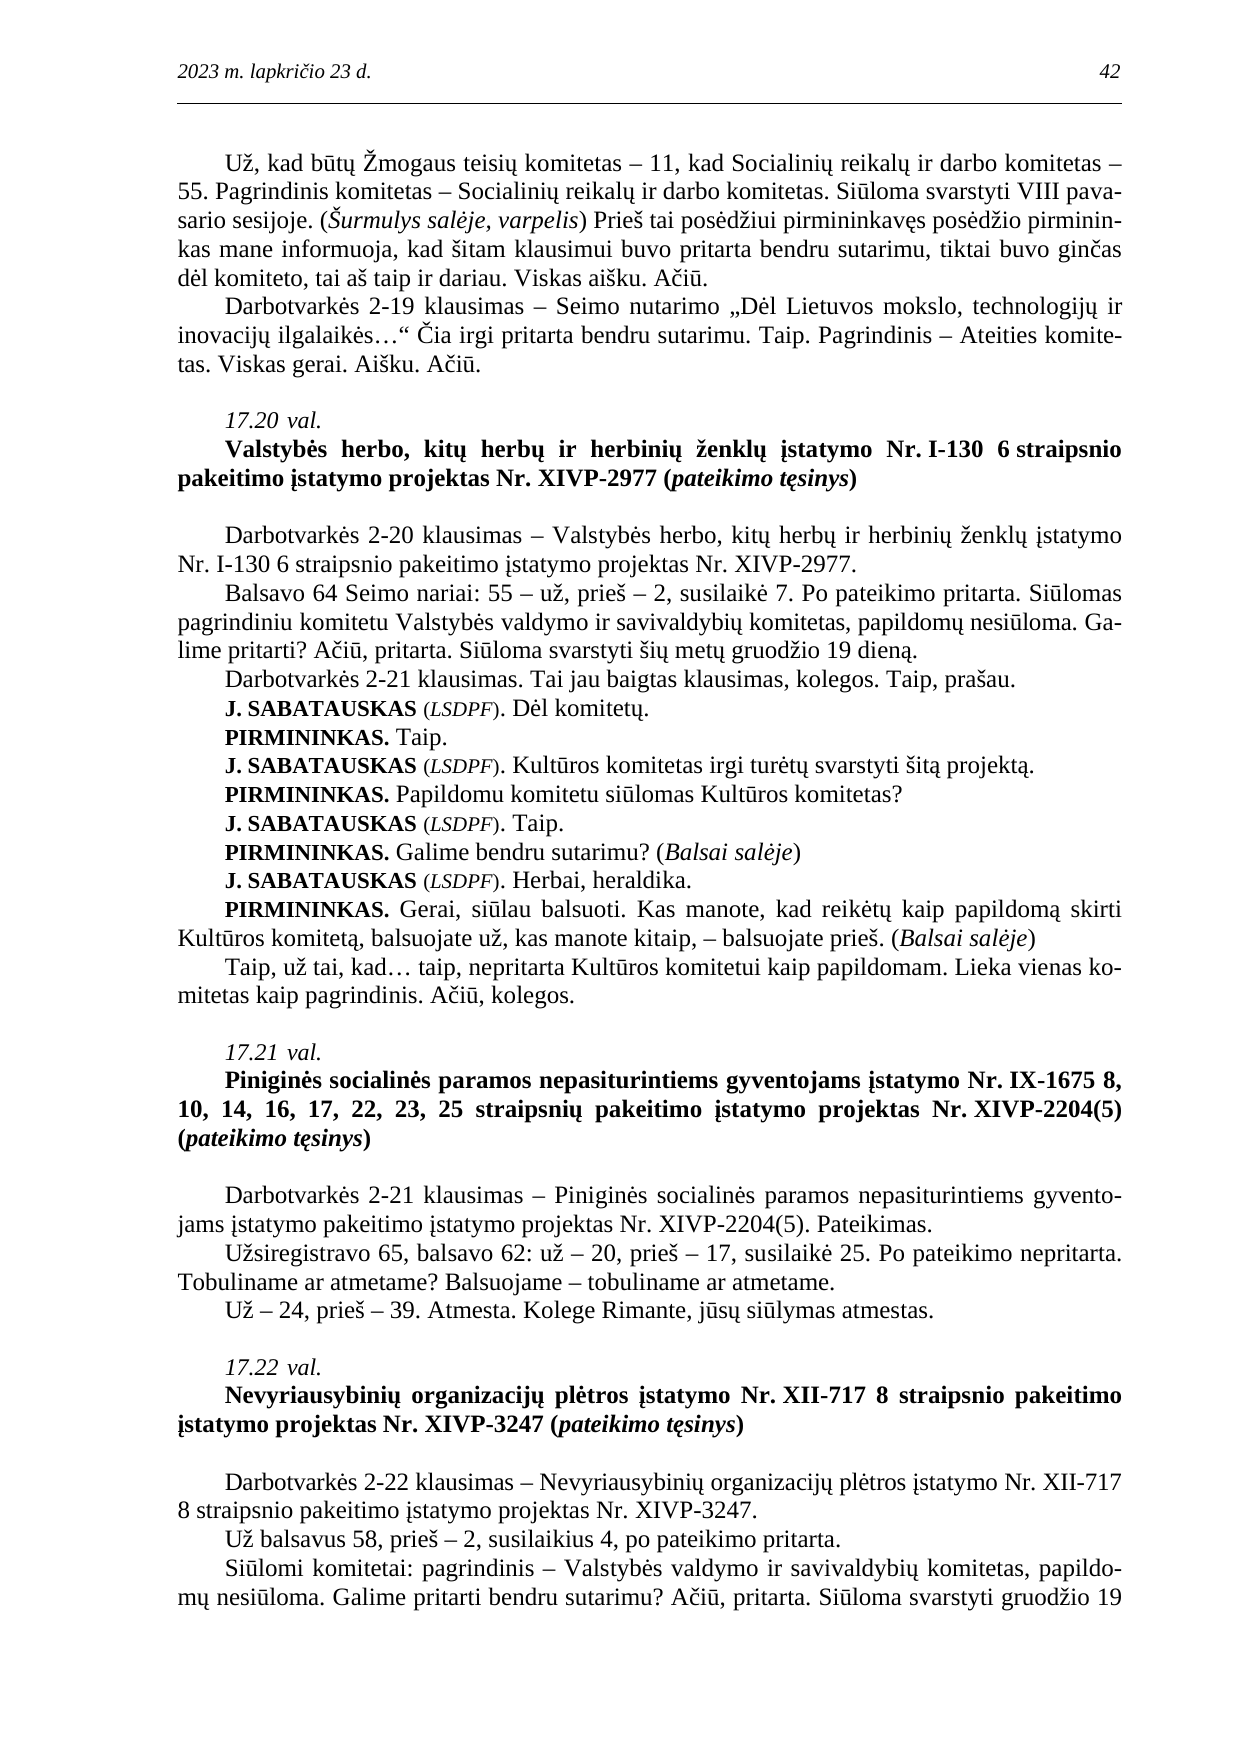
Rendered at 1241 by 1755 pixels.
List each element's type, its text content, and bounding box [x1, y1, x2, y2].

text Už, kad bū­tų Žmo­gaus tei­sių ko­mi­te­tas – 11, kad So­cia­li­nių rei­ka­lų ir dar­bo ko­mi­te­tas – 55. Pa­grin­di­nis ko­mi­te­tas – So­cia­li­nių rei­ka­lų ir dar­bo ko­mi­te­tas. Siū­lo­ma svars­ty­ti VIII pa­va­sa­rio se­si­jo­je. (Šur­mu­lys sa­lė­je, var­pe­lis) Prieš tai po­sė­džiui pir­mi­nin­ka­vęs po­sė­džio pir­mi­nin­kas ma­ne in­for­muo­ja, kad ši­tam klau­si­mui bu­vo pri­tar­ta ben­dru su­ta­ri­mu, tik­tai bu­vo gin­čas dėl ko­mi­te­to, tai aš taip ir da­riau. Vis­kas aiš­ku. Ačiū. [177, 148, 1122, 291]
text Dar­bo­tvarkės 2-22 klau­si­mas – Ne­vy­riau­sy­bi­nių or­ga­ni­za­ci­jų plėt­ros įsta­ty­mo Nr. XII-717 8 straips­nio pa­kei­ti­mo įsta­ty­mo pro­jek­tas Nr. XIVP-3247. [177, 1467, 1122, 1524]
text 17.20 val. [224, 406, 1122, 434]
text Bal­sa­vo 64 Sei­mo na­riai: 55 – už, prieš – 2, su­si­lai­kė 7. Po pa­tei­ki­mo pri­tar­ta. Siū­lo­mas pa­grin­di­niu ko­mi­te­tu Vals­ty­bės val­dy­mo ir sa­vi­val­dy­bių ko­mi­te­tas, pa­pil­do­mų ne­siū­lo­ma. Ga­li­me pri­tar­ti? Ačiū, pri­tar­ta. Siū­lo­ma svars­ty­ti šių me­tų gruo­džio 19 die­ną. [177, 578, 1122, 664]
text Už­si­re­gist­ra­vo 65, bal­sa­vo 62: už – 20, prieš – 17, su­si­lai­kė 25. Po pa­tei­ki­mo ne­pri­tar­ta. To­bu­li­na­me ar at­me­ta­me? Bal­suo­ja­me – to­bu­li­na­me ar at­me­ta­me. [177, 1238, 1122, 1295]
text Dar­bo­tvarkės 2-20 klau­si­mas – Vals­ty­bės her­bo, ki­tų her­bų ir her­bi­nių žen­klų įsta­ty­mo Nr. I-130 6 straips­nio pa­kei­ti­mo įsta­ty­mo pro­jek­tas Nr. XIVP-2977. [177, 520, 1122, 578]
text PIRMININKAS. Taip. [177, 722, 1122, 750]
text Vals­ty­bės her­bo, ki­tų her­bų ir her­bi­nių žen­klų įsta­ty­mo Nr. I-130 6 straips­nio pakei­ti­mo įsta­ty­mo pro­jek­tas Nr. XIVP-2977 (pa­tei­ki­mo tę­si­nys) [177, 434, 1122, 492]
text Už – 24, prieš – 39. At­mes­ta. Ko­le­ge Ri­man­te, jū­sų siū­ly­mas at­mes­tas. [177, 1295, 1122, 1324]
text Už bal­sa­vus 58, prieš – 2, su­si­lai­kius 4, po pa­tei­ki­mo pri­tar­ta. [177, 1524, 1122, 1553]
text Dar­bo­tvarkės 2-21 klau­si­mas – Pi­ni­gi­nės so­cia­li­nės pa­ra­mos ne­pa­si­tu­rin­tiems gy­ven­to­jams įsta­ty­mo pa­kei­ti­mo įsta­ty­mo pro­jek­tas Nr. XIVP-2204(5). Pa­tei­ki­mas. [177, 1180, 1122, 1238]
text Ne­vy­riau­sy­bi­nių or­ga­ni­za­ci­jų plėt­ros įsta­ty­mo Nr. XII-717 8 straips­nio pa­kei­ti­mo įsta­ty­mo pro­jek­tas Nr. XIVP-3247 (pa­tei­ki­mo tę­si­nys) [177, 1381, 1122, 1438]
text PIRMININKAS. Ga­li­me ben­dru su­ta­ri­mu? (Bal­sai sa­lė­je) [177, 837, 1122, 865]
text J. SABATAUSKAS (LSDPF). Her­bai, he­ral­di­ka. [177, 865, 1122, 894]
text J. SABATAUSKAS (LSDPF). Taip. [177, 808, 1122, 837]
text PIRMININKAS. Pa­pil­do­mu ko­mi­te­tu siū­lo­mas Kul­tū­ros ko­mi­te­tas? [177, 779, 1122, 808]
text Siū­lo­mi ko­mi­te­tai: pa­grin­di­nis – Vals­ty­bės val­dy­mo ir sa­vi­val­dy­bių ko­mi­te­tas, pa­pil­do­mų ne­siū­lo­ma. Ga­li­me pri­tar­ti ben­dru su­ta­ri­mu? Ačiū, pri­tar­ta. Siū­lo­ma svars­ty­ti gruo­džio 19 [177, 1553, 1122, 1611]
text Taip, už tai, kad… taip, ne­pri­tar­ta Kul­tū­ros ko­mi­te­tui kaip pa­pil­do­mam. Lie­ka vie­nas ko­mi­te­tas kaip pa­grin­di­nis. Ačiū, ko­le­gos. [177, 952, 1122, 1009]
text Dar­bo­tvarkės 2-19 klau­si­mas – Sei­mo nu­ta­ri­mo „Dėl Lie­tu­vos moks­lo, tech­no­lo­gi­jų ir ino­va­ci­jų il­ga­lai­kės…“ Čia ir­gi pri­tar­ta ben­dru su­ta­ri­mu. Taip. Pa­grin­di­nis – At­ei­ties ko­mi­te­tas. Vis­kas ge­rai. Aiš­ku. Ačiū. [177, 291, 1122, 378]
text J. SABATAUSKAS (LSDPF). Dėl ko­mi­te­tų. [177, 693, 1122, 722]
text 17.22 val. [224, 1353, 1122, 1381]
text PIRMININKAS. Ge­rai, siū­lau bal­suo­ti. Kas ma­no­te, kad rei­kė­tų kaip pa­pil­do­mą skir­ti Kul­tū­ros ko­mi­te­tą, bal­suo­ja­te už, kas ma­no­te ki­taip, – bal­suo­ja­te prieš. (Bal­sai sa­lė­je) [177, 894, 1122, 952]
text Dar­bo­tvarkės 2-21 klau­si­mas. Tai jau baig­tas klau­si­mas, ko­le­gos. Taip, pra­šau. [177, 664, 1122, 693]
text J. SABATAUSKAS (LSDPF). Kul­tū­ros ko­mi­te­tas ir­gi tu­rė­tų svars­ty­ti ši­tą pro­jek­tą. [177, 750, 1122, 779]
text 17.21 val. [224, 1038, 1122, 1065]
text Pi­ni­gi­nės so­cia­li­nės pa­ra­mos ne­pa­si­tu­rin­tiems gy­ven­to­jams įsta­ty­mo Nr. IX-1675 8, 10, 14, 16, 17, 22, 23, 25 straips­nių pa­kei­ti­mo įsta­ty­mo pro­jek­tas Nr. XIVP-2204(5) (patei­ki­mo tę­si­nys) [177, 1065, 1122, 1152]
